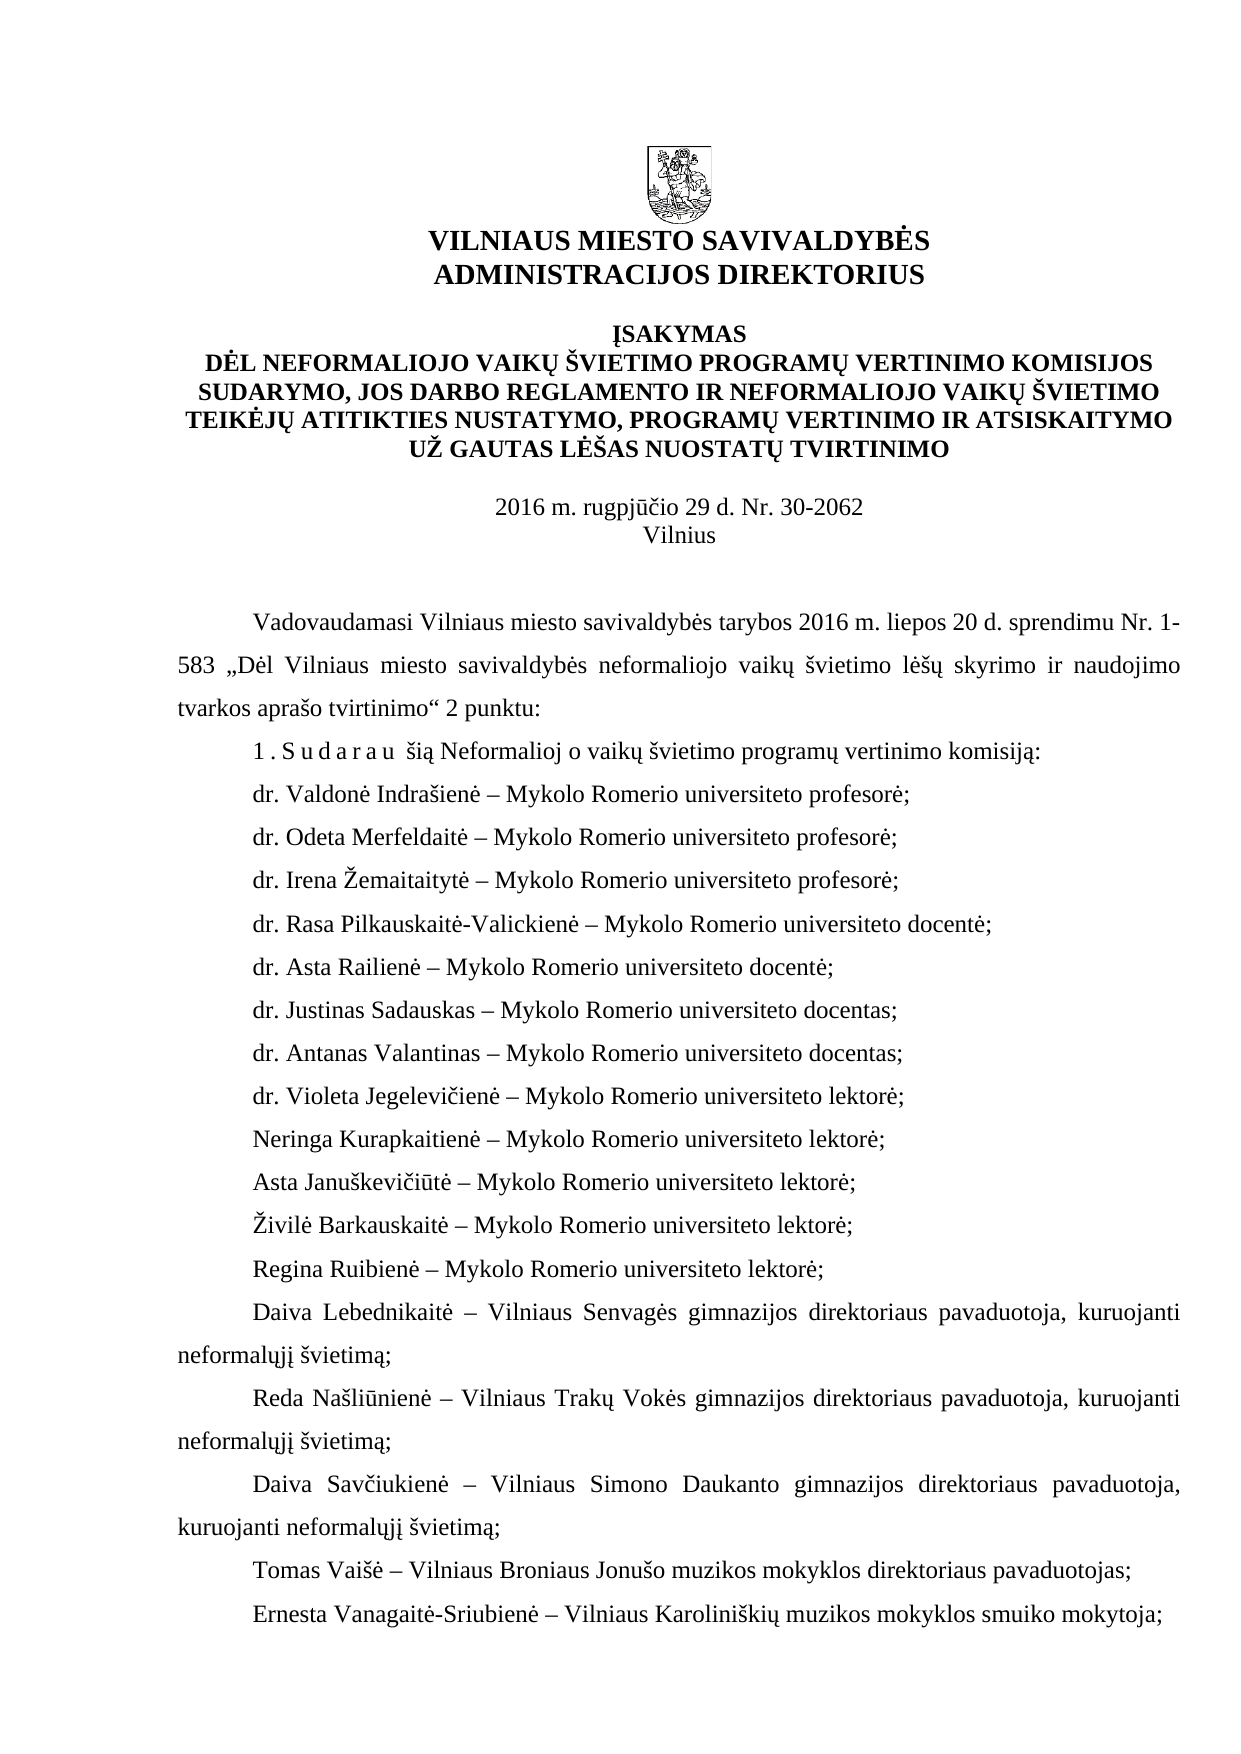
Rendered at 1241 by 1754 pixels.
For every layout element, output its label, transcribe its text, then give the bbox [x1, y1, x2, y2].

text dr. Irena Žemaitaitytė – Mykolo Romerio universiteto profesorė; [177, 866, 1181, 894]
text dr. Rasa Pilkauskaitė-Valickienė – Mykolo Romerio universiteto docentė; [177, 909, 1181, 937]
text ADMINISTRACIJOS DIREKTORIUS [177, 257, 1181, 291]
text Neringa Kurapkaitienė – Mykolo Romerio universiteto lektorė; [177, 1124, 1181, 1153]
text Daiva Savčiukienė – Vilniaus Simono Daukanto gimnazijos direktoriaus pavaduotoja, kuruojanti neformalųjį švietimą; [177, 1469, 1181, 1541]
text Daiva Lebednikaitė – Vilniaus Senvagės gimnazijos direktoriaus pavaduotoja, kuruojanti neformalųjį švietimą; [177, 1297, 1181, 1369]
text VILNIAUS MIESTO SAVIVALDYBĖS [177, 223, 1181, 257]
text dr. Asta Railienė – Mykolo Romerio universiteto docentė; [177, 952, 1181, 981]
text Ernesta Vanagaitė-Sriubienė – Vilniaus Karoliniškių muzikos mokyklos smuiko mokytoja; [177, 1599, 1181, 1627]
text dr. Violeta Jegelevičienė – Mykolo Romerio universiteto lektorė; [177, 1081, 1181, 1110]
text DĖL NEFORMALIOJO VAIKŲ ŠVIETIMO PROGRAMŲ VERTINIMO KOMISIJOS SUDARYMO, JOS DARBO REGLAMENTO IR NEFORMALIOJO VAIKŲ ŠVIETIMO TEIKĖJŲ ATITIKTIES NUSTATYMO, PROGRAMŲ VERTINIMO IR ATSISKAITYMO UŽ GAUTAS LĖŠAS NUOSTATŲ TVIRTINIMO [177, 348, 1181, 463]
text Tomas Vaišė – Vilniaus Broniaus Jonušo muzikos mokyklos direktoriaus pavaduotojas; [177, 1556, 1181, 1584]
text dr. Odeta Merfeldaitė – Mykolo Romerio universiteto profesorė; [177, 822, 1181, 851]
text ĮSAKYMAS [177, 319, 1181, 348]
text Vilnius [177, 521, 1181, 549]
text dr. Valdonė Indrašienė – Mykolo Romerio universiteto profesorė; [177, 779, 1181, 808]
text 1.Sudarau šią Neformalioj o vaikų švietimo programų vertinimo komisiją: [177, 736, 1181, 765]
text Asta Januškevičiūtė – Mykolo Romerio universiteto lektorė; [177, 1167, 1181, 1196]
text 2016 m. rugpjūčio 29 d. Nr. 30-2062 [177, 492, 1181, 521]
text Vadovaudamasi Vilniaus miesto savivaldybės tarybos 2016 m. liepos 20 d. sprendimu Nr. 1-583 „Dėl Vilniaus miesto savivaldybės neformaliojo vaikų švietimo lėšų skyrimo ir naudojimo tvarkos aprašo tvirtinimo“ 2 punktu: [177, 607, 1181, 722]
text Reda Našliūnienė – Vilniaus Trakų Vokės gimnazijos direktoriaus pavaduotoja, kuruojanti neformalųjį švietimą; [177, 1383, 1181, 1455]
text Regina Ruibienė – Mykolo Romerio universiteto lektorė; [177, 1254, 1181, 1282]
text Živilė Barkauskaitė – Mykolo Romerio universiteto lektorė; [177, 1211, 1181, 1239]
text dr. Antanas Valantinas – Mykolo Romerio universiteto docentas; [177, 1038, 1181, 1067]
text dr. Justinas Sadauskas – Mykolo Romerio universiteto docentas; [177, 995, 1181, 1024]
